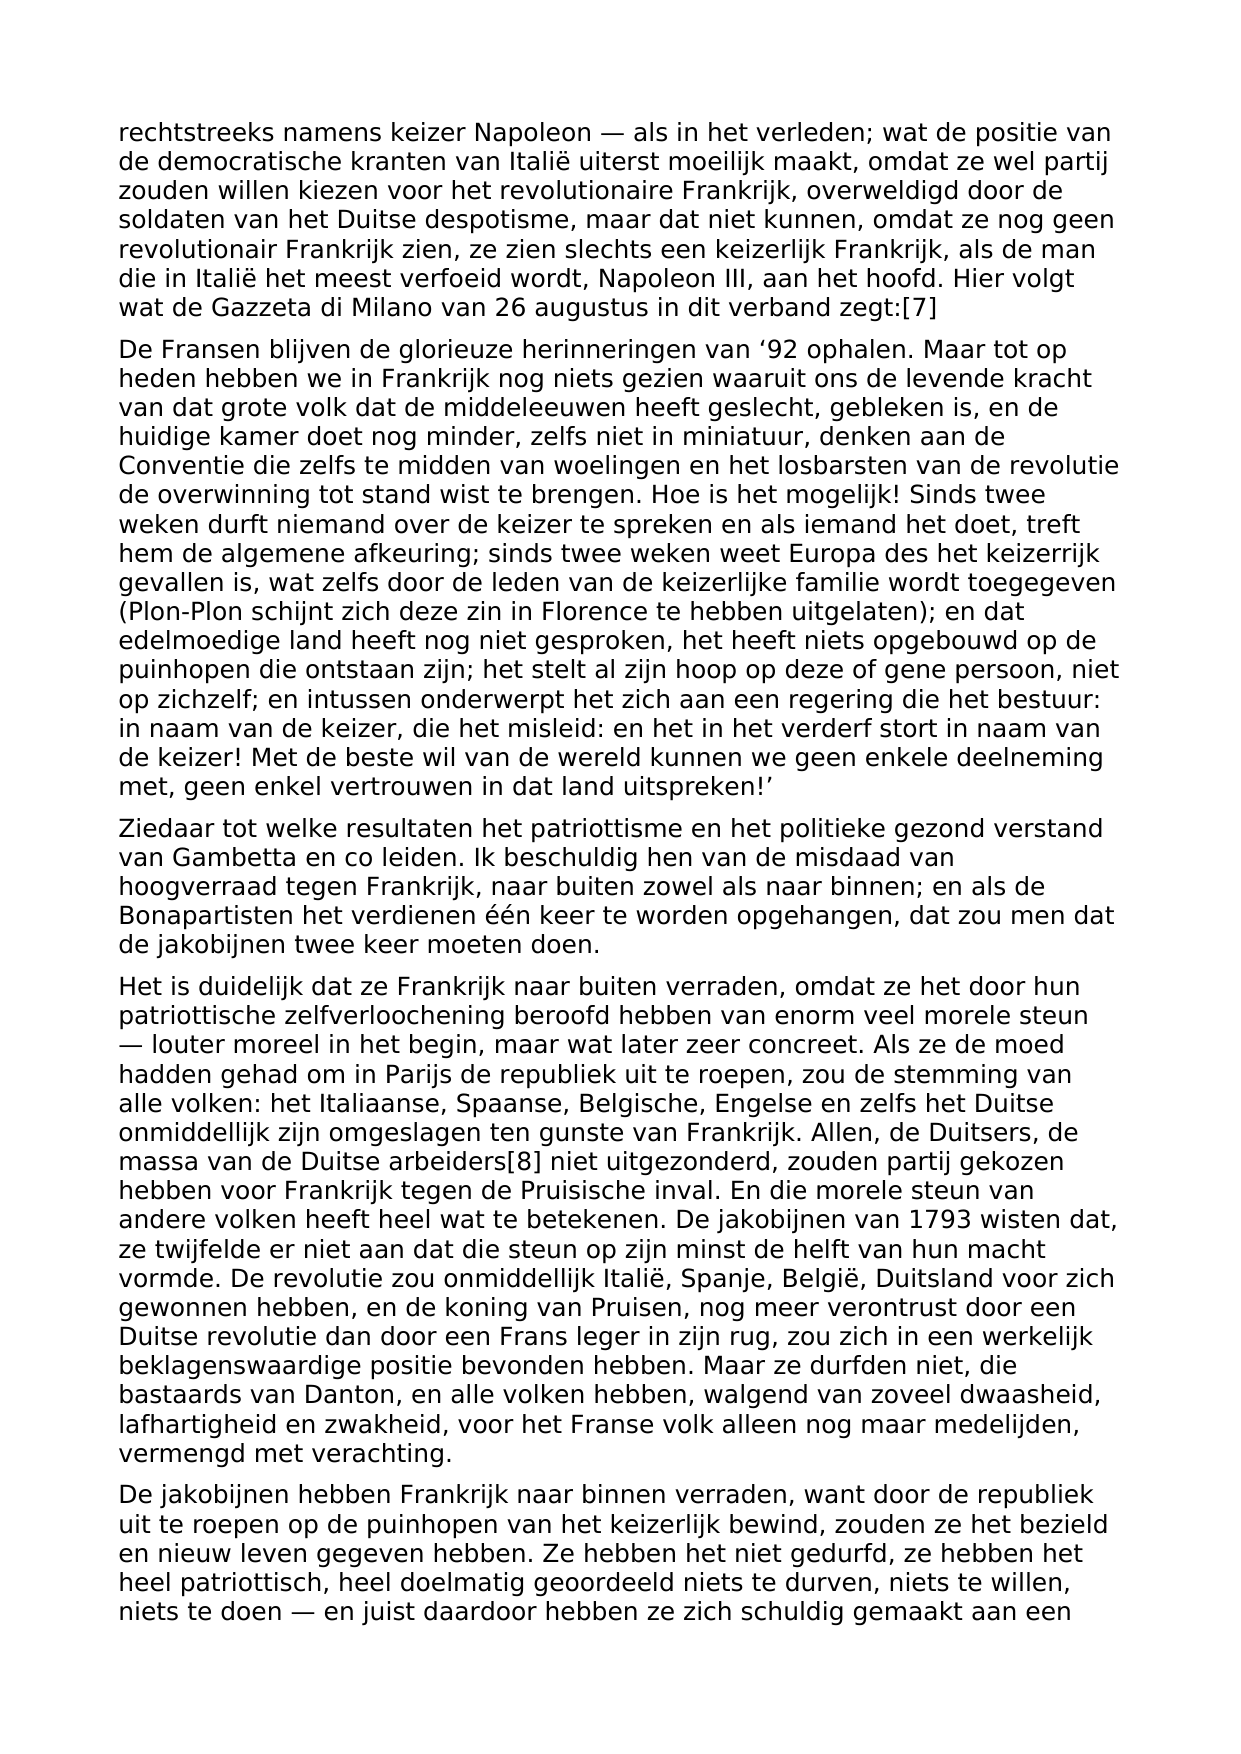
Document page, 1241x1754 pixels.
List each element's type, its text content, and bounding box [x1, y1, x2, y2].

text rechtstreeks namens keizer Napoleon — als in het verleden; wat de positie van de democratische kranten van Italië uiterst moeilijk maakt, omdat ze wel partij zouden willen kiezen voor het revolutionaire Frankrijk, overweldigd door de soldaten van het Duitse despotisme, maar dat niet kunnen, omdat ze nog geen revolutionair Frankrijk zien, ze zien slechts een keizerlijk Frankrijk, als de man die in Italië het meest verfoeid wordt, Napoleon III, aan het hoofd. Hier volgt wat de Gazzeta di Milano van 26 augustus in dit verband zegt:[7] [118, 118, 1122, 322]
text De Fransen blijven de glorieuze herinneringen van ‘92 ophalen. Maar tot op heden hebben we in Frankrijk nog niets gezien waaruit ons de levende kracht van dat grote volk dat de middeleeuwen heeft geslecht, gebleken is, en de huidige kamer doet nog minder, zelfs niet in miniatuur, denken aan de Conventie die zelfs te midden van woelingen en het losbarsten van de revolutie de overwinning tot stand wist te brengen. Hoe is het mogelijk! Sinds twee weken durft niemand over de keizer te spreken en als iemand het doet, treft hem de algemene afkeuring; sinds twee weken weet Europa des het keizerrijk gevallen is, wat zelfs door de leden van de keizerlijke familie wordt toegegeven (Plon-Plon schijnt zich deze zin in Florence te hebben uitgelaten); en dat edelmoedige land heeft nog niet gesproken, het heeft niets opgebouwd op de puinhopen die ontstaan zijn; het stelt al zijn hoop op deze of gene persoon, niet op zichzelf; en intussen onderwerpt het zich aan een regering die het bestuur: in naam van de keizer, die het misleid: en het in het verderf stort in naam van de keizer! Met de beste wil van de wereld kunnen we geen enkele deelneming met, geen enkel vertrouwen in dat land uitspreken!’ [118, 335, 1122, 801]
text Het is duidelijk dat ze Frankrijk naar buiten verraden, omdat ze het door hun patriottische zelfverloochening beroofd hebben van enorm veel morele steun — louter moreel in het begin, maar wat later zeer concreet. Als ze de moed hadden gehad om in Parijs de republiek uit te roepen, zou de stemming van alle volken: het Italiaanse, Spaanse, Belgische, Engelse en zelfs het Duitse onmiddellijk zijn omgeslagen ten gunste van Frankrijk. Allen, de Duitsers, de massa van de Duitse arbeiders[8] niet uitgezonderd, zouden partij gekozen hebben voor Frankrijk tegen de Pruisische inval. En die morele steun van andere volken heeft heel wat te betekenen. De jakobijnen van 1793 wisten dat, ze twijfelde er niet aan dat die steun op zijn minst de helft van hun macht vormde. De revolutie zou onmiddellijk Italië, Spanje, België, Duitsland voor zich gewonnen hebben, en de koning van Pruisen, nog meer verontrust door een Duitse revolutie dan door een Frans leger in zijn rug, zou zich in een werkelijk beklagenswaardige positie bevonden hebben. Maar ze durfden niet, die bastaards van Danton, en alle volken hebben, walgend van zoveel dwaasheid, lafhartigheid en zwakheid, voor het Franse volk alleen nog maar medelijden, vermengd met verachting. [118, 972, 1122, 1468]
text De jakobijnen hebben Frankrijk naar binnen verraden, want door de republiek uit te roepen op de puinhopen van het keizerlijk bewind, zouden ze het bezield en nieuw leven gegeven hebben. Ze hebben het niet gedurfd, ze hebben het heel patriottisch, heel doelmatig geoordeeld niets te durven, niets te willen, niets te doen — en juist daardoor hebben ze zich schuldig gemaakt aan een [118, 1481, 1122, 1626]
text Ziedaar tot welke resultaten het patriottisme en het politieke gezond verstand van Gambetta en co leiden. Ik beschuldig hen van de misdaad van hoogverraad tegen Frankrijk, naar buiten zowel als naar binnen; en als de Bonapartisten het verdienen één keer te worden opgehangen, dat zou men dat de jakobijnen twee keer moeten doen. [118, 814, 1122, 960]
